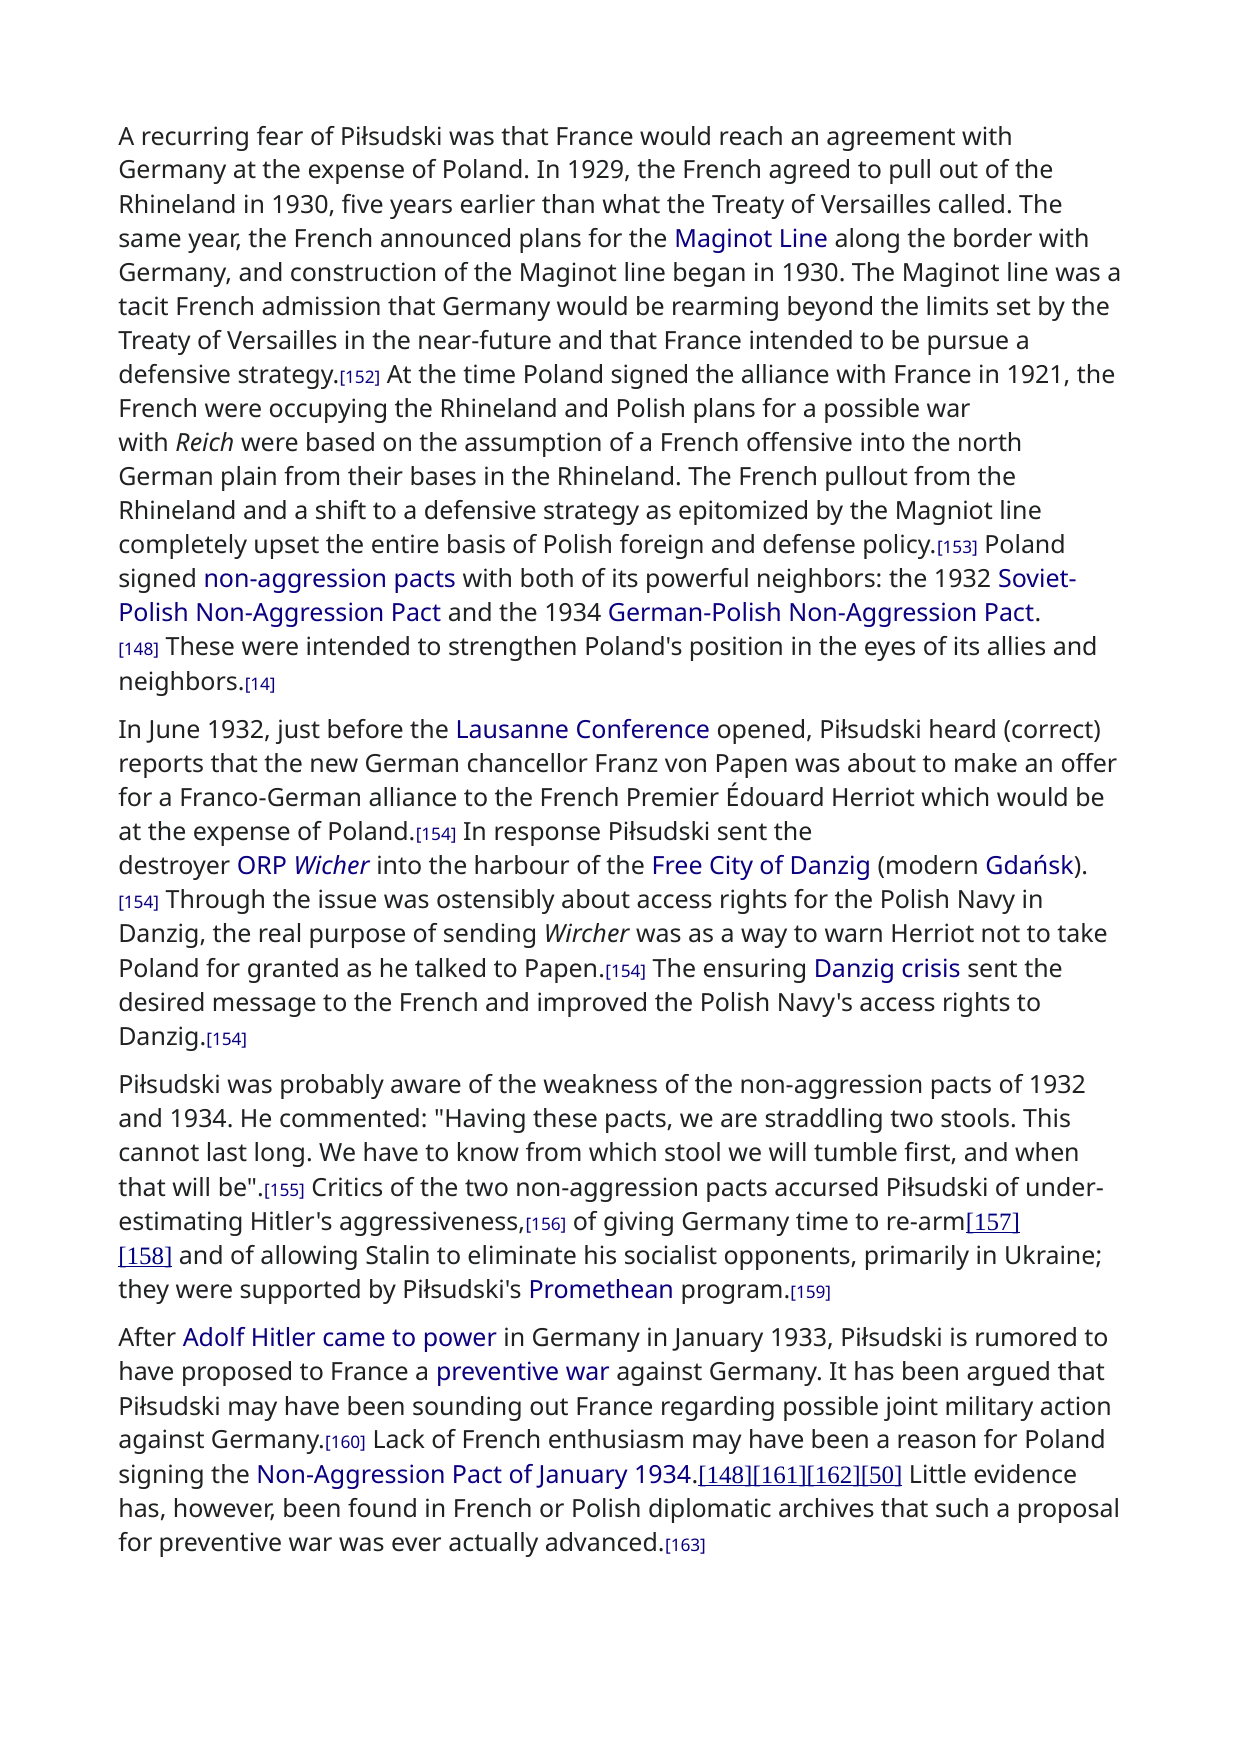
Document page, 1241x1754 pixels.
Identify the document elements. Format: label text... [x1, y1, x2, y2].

text A recurring fear of Piłsudski was that France would reach an agreement with Germany at the expense of Poland. In 1929, the French agreed to pull out of the Rhineland in 1930, five years earlier than what the Treaty of Versailles called. The same year, the French announced plans for the Maginot Line along the border with Germany, and construction of the Maginot line began in 1930. The Maginot line was a tacit French admission that Germany would be rearming beyond the limits set by the Treaty of Versailles in the near-future and that France intended to be pursue a defensive strategy.[152] At the time Poland signed the alliance with France in 1921, the French were occupying the Rhineland and Polish plans for a possible war with Reich were based on the assumption of a French offensive into the north German plain from their bases in the Rhineland. The French pullout from the Rhineland and a shift to a defensive strategy as epitomized by the Magniot line completely upset the entire basis of Polish foreign and defense policy.[153] Poland signed non-aggression pacts with both of its powerful neighbors: the 1932 Soviet-Polish Non-Aggression Pact and the 1934 German-Polish Non-Aggression Pact.[148] These were intended to strengthen Poland's position in the eyes of its allies and neighbors.[14] [118, 118, 1122, 697]
text Piłsudski was probably aware of the weakness of the non-aggression pacts of 1932 and 1934. He commented: "Having these pacts, we are straddling two stools. This cannot last long. We have to know from which stool we will tumble first, and when that will be".[155] Critics of the two non-aggression pacts accursed Piłsudski of under-estimating Hitler's aggressiveness,[156] of giving Germany time to re-arm[157][158] and of allowing Stalin to eliminate his socialist opponents, primarily in Ukraine; they were supported by Piłsudski's Promethean program.[159] [118, 1067, 1122, 1305]
text After Adolf Hitler came to power in Germany in January 1933, Piłsudski is rumored to have proposed to France a preventive war against Germany. It has been argued that Piłsudski may have been sounding out France regarding possible joint military action against Germany.[160] Lack of French enthusiasm may have been a reason for Poland signing the Non-Aggression Pact of January 1934.[148][161][162][50] Little evidence has, however, been found in French or Polish diplomatic archives that such a proposal for preventive war was ever actually advanced.[163] [118, 1320, 1122, 1558]
text In June 1932, just before the Lausanne Conference opened, Piłsudski heard (correct) reports that the new German chancellor Franz von Papen was about to make an offer for a Franco-German alliance to the French Premier Édouard Herriot which would be at the expense of Poland.[154] In response Piłsudski sent the destroyer ORP Wicher into the harbour of the Free City of Danzig (modern Gdańsk).[154] Through the issue was ostensibly about access rights for the Polish Navy in Danzig, the real purpose of sending Wircher was as a way to warn Herriot not to take Poland for granted as he talked to Papen.[154] The ensuring Danzig crisis sent the desired message to the French and improved the Polish Navy's access rights to Danzig.[154] [118, 712, 1122, 1052]
